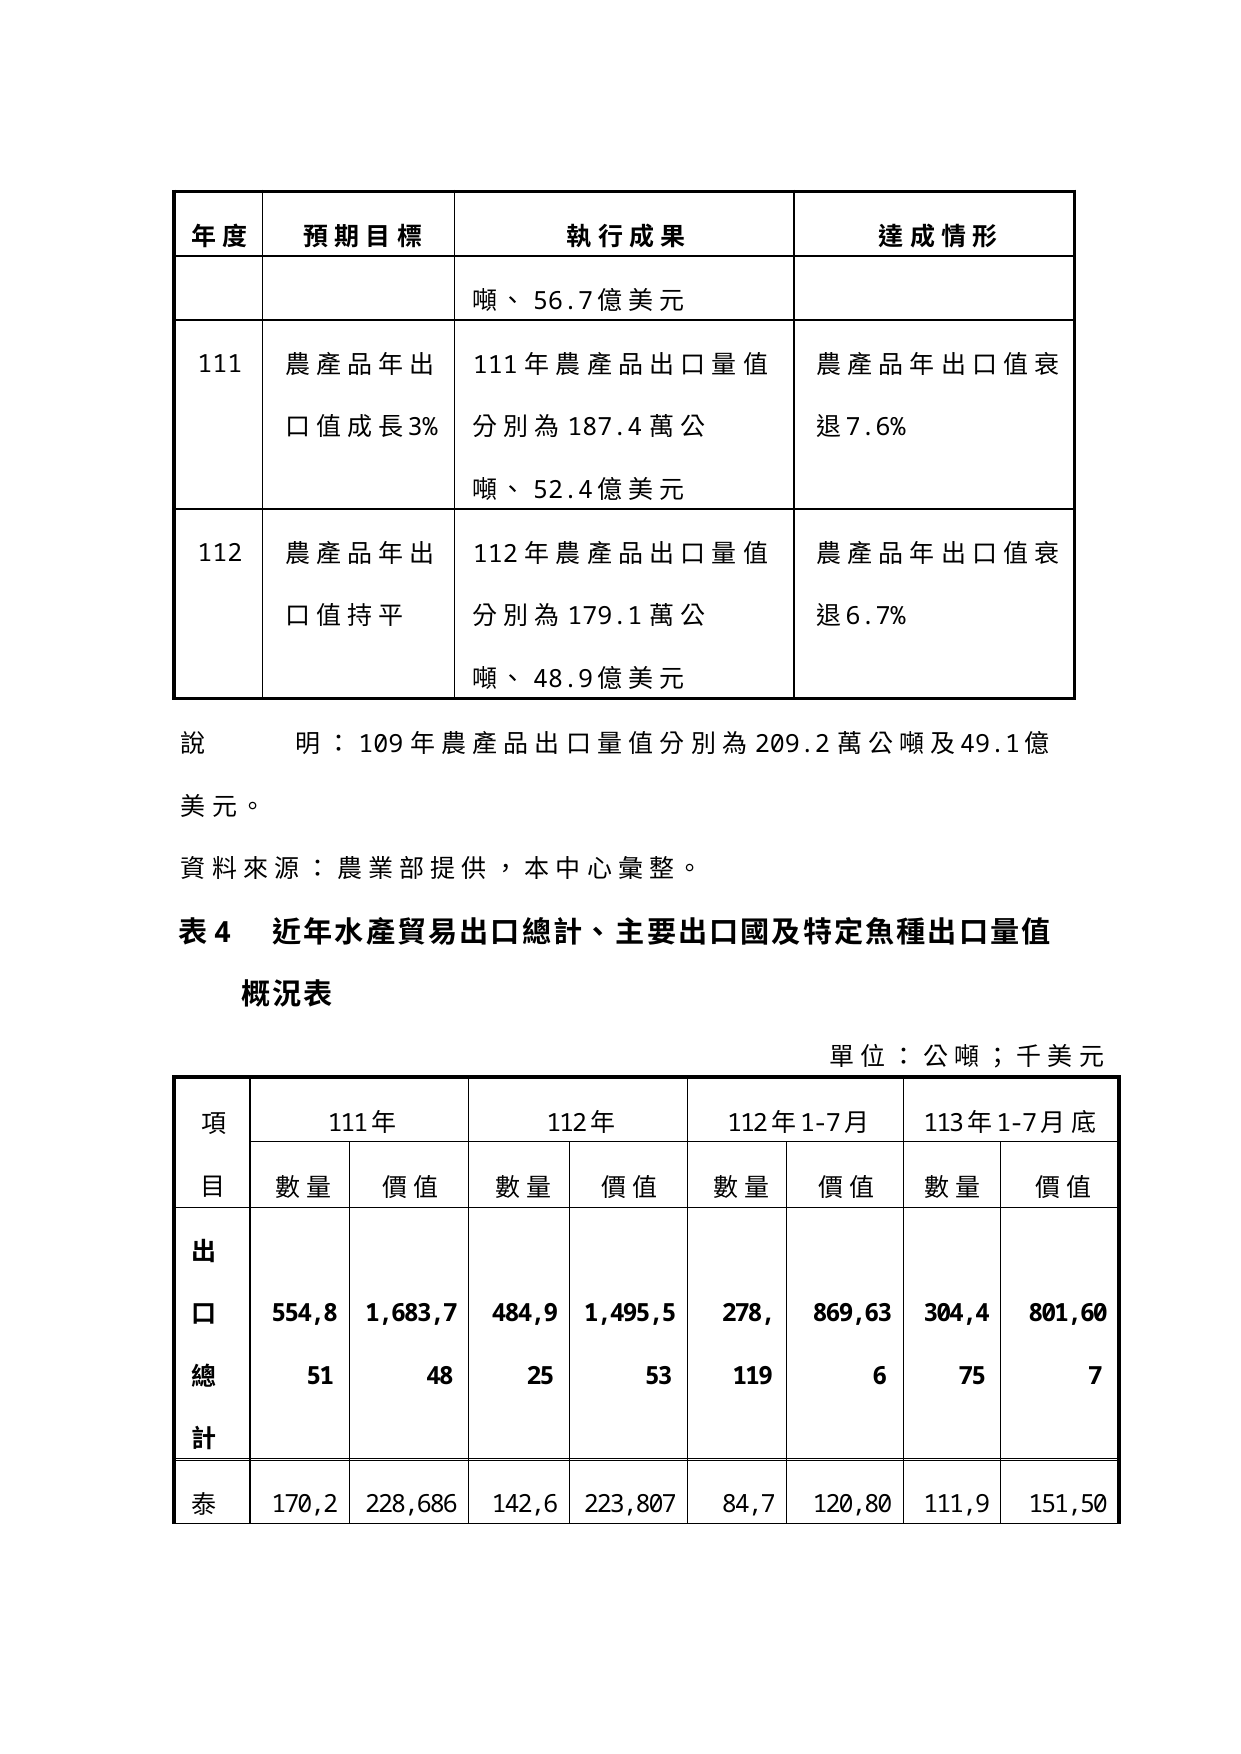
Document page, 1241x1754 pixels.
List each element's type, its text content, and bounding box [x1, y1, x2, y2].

table_cell 數量 [251, 1142, 349, 1207]
table_cell 801,607 [1001, 1208, 1117, 1458]
table_cell 111,9 [904, 1461, 1000, 1523]
table_cell 泰 [176, 1461, 249, 1523]
table_header 年度 [176, 193, 262, 255]
table_cell 價值 [350, 1142, 468, 1207]
table_cell 111年農產品出口量值分別為187.4萬公噸、52.4億美元 [455, 321, 793, 508]
table_header 112年 [469, 1079, 687, 1141]
table_cell 484,925 [469, 1208, 569, 1458]
table_cell 151,50 [1001, 1461, 1117, 1523]
table_cell [795, 257, 1073, 319]
table_cell 170,2 [251, 1461, 349, 1523]
table_cell 農產品年出口值成長3% [263, 321, 454, 508]
table_header 111年 [251, 1079, 468, 1141]
table_cell 111 [176, 321, 262, 508]
table_cell 1,495,553 [570, 1208, 687, 1458]
table_cell [263, 257, 454, 319]
table_cell 農產品年出口值衰退7.6% [795, 321, 1073, 508]
table_cell 228,686 [350, 1461, 468, 1523]
table_cell 223,807 [570, 1461, 687, 1523]
text 表4 近年水產貿易出口總計、主要出口國及特定魚種出口量值概況表 [163, 888, 1063, 1013]
text 單位：公噸；千美元 [177, 1013, 1107, 1075]
table_cell 數量 [469, 1142, 569, 1207]
table_cell 價值 [1001, 1142, 1117, 1207]
table_cell 554,851 [251, 1208, 349, 1458]
table_header 達成情形 [795, 193, 1073, 255]
table_header 執行成果 [455, 193, 793, 255]
table_cell [176, 257, 262, 319]
table_header 112年1-7月 [688, 1079, 903, 1141]
text 說 明：109年農產品出口量值分別為209.2萬公噸及49.1億美元。 [163, 700, 1063, 825]
table_cell 出口 總計 [176, 1208, 249, 1458]
table_cell 數量 [688, 1142, 786, 1207]
table_cell 價值 [787, 1142, 903, 1207]
table_cell 112年農產品出口量值分別為179.1萬公噸、48.9億美元 [455, 510, 793, 697]
table_cell 869,636 [787, 1208, 903, 1458]
table_header 113年1-7月底 [904, 1079, 1117, 1141]
table_cell 1,683,748 [350, 1208, 468, 1458]
table_cell 農產品年出口值衰退6.7% [795, 510, 1073, 697]
table_cell 84,7 [688, 1461, 786, 1523]
text 資料來源：農業部提供，本中心彙整。 [163, 825, 1063, 888]
table_cell 142,6 [469, 1461, 569, 1523]
table_cell 農產品年出口值持平 [263, 510, 454, 697]
table_header 項目 [176, 1079, 249, 1207]
table_cell 304,475 [904, 1208, 1000, 1458]
table_cell 噸、56.7億美元 [455, 257, 793, 319]
table_cell 價值 [570, 1142, 687, 1207]
table_header 預期目標 [263, 193, 454, 255]
table_cell 112 [176, 510, 262, 697]
table_cell 278,119 [688, 1208, 786, 1458]
table_cell 120,80 [787, 1461, 903, 1523]
table_cell 數量 [904, 1142, 1000, 1207]
